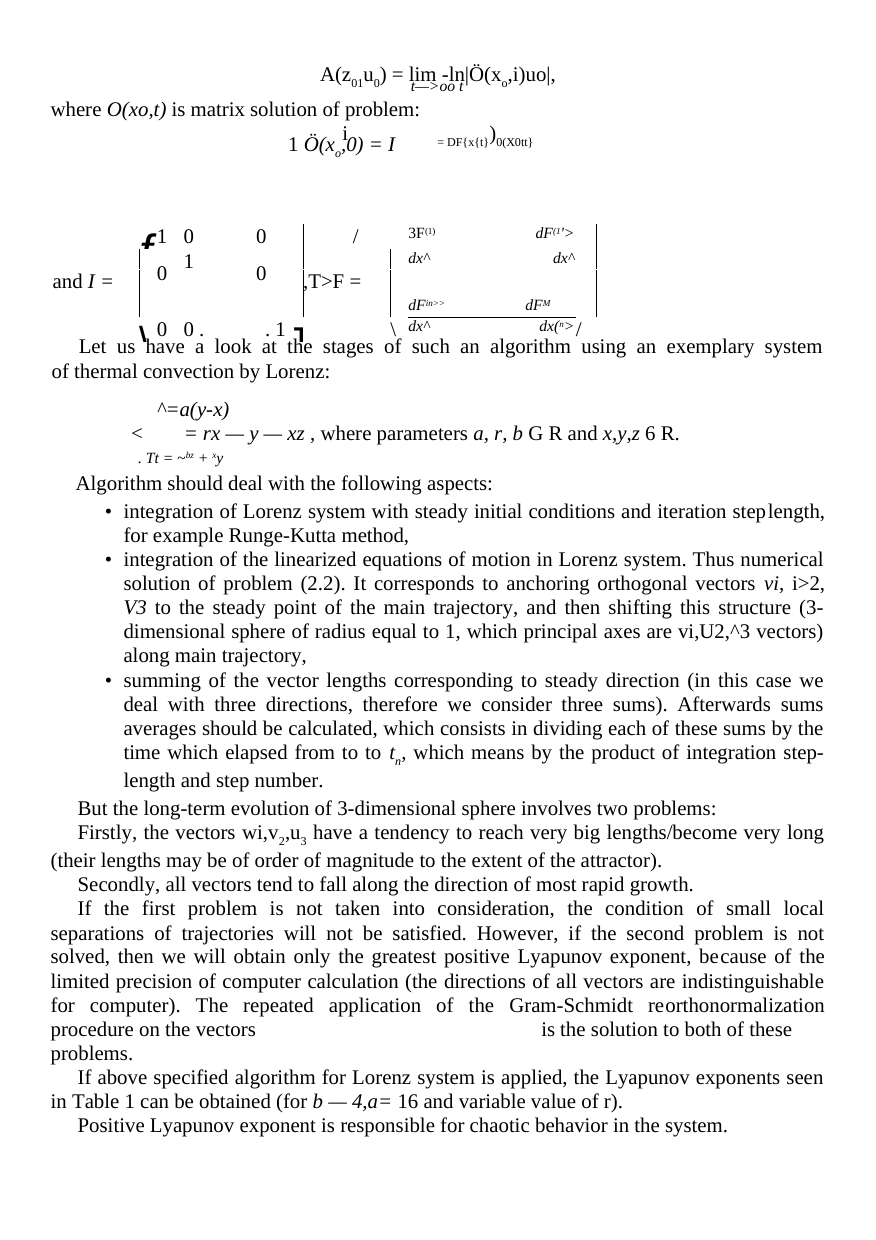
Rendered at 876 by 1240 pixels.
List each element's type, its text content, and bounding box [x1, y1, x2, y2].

text where O(xo,t) is matrix solution of problem: [348, 107, 825, 118]
table_cell [391, 249, 408, 269]
text i = DF{x{t})0(X0tt} [493, 131, 825, 142]
table_cell J [286, 317, 303, 334]
table_header f [139, 224, 157, 249]
table_cell [303, 317, 390, 334]
table_cell [53, 317, 139, 334]
table_cell [53, 296, 139, 317]
list integration of Lorenz system with steady initial conditions and iteration step­length, for example Runge-Kutta method, [104, 499, 825, 547]
list summing of the vector lengths corresponding to steady direction (in this case we deal with three directions, therefore we consider three sums). Afterwards sums averages should be calculated, which consists in dividing each of these sums by the time which elapsed from to to tn, which means by the product of integration step-length and step number. [104, 667, 825, 792]
text where O(xo,t) is matrix solution of problem: [162, 107, 347, 118]
table_cell dx^ [408, 249, 492, 269]
table_cell [237, 296, 286, 317]
table_cell 0 . [183, 317, 237, 334]
table_header [286, 224, 303, 249]
table_header 0 [183, 224, 237, 249]
table_cell [140, 249, 157, 269]
table_cell [157, 296, 183, 317]
table_header / [304, 224, 408, 249]
text Positive Lyapunov exponent is responsible for chaotic behavior in the system. [50, 1113, 825, 1137]
table_cell [140, 296, 157, 317]
table_cell 0 [157, 317, 183, 334]
table_cell dx^ [408, 318, 492, 334]
text Algorithm should deal with the following aspects: [50, 471, 825, 495]
table_cell [391, 296, 408, 317]
text problems. [50, 1041, 825, 1065]
table_header [53, 224, 139, 249]
text i = DF{x{t})0(X0tt} [50, 131, 493, 142]
text A(z01u0) = lim -ln|Ö(xo,i)uo|, t—>oo t [50, 69, 825, 94]
table_cell dx(n> [492, 318, 576, 334]
text . Tt = ~bz + xy [50, 449, 825, 467]
text 1 Ö(xo,0) = I [321, 142, 825, 154]
text But the long-term evolution of 3-dimensional sphere involves two problems: [50, 796, 825, 820]
table_cell [183, 270, 237, 296]
table_cell [576, 270, 596, 296]
table_header 0 [237, 224, 286, 249]
table_cell [304, 249, 390, 269]
table_cell dFin>> [408, 296, 492, 317]
text Secondly, all vectors tend to fall along the direction of most rapid growth. [50, 872, 825, 896]
text If the first problem is not taken into consideration, the condition of small local separations of trajectories will not be satisfied. However, if the second problem is not solved, then we will obtain only the greatest positive Lyapunov exponent, be­cause of the limited precision of computer calculation (the directions of all vectors are indistinguishable for computer). The repeated application of the Gram-Schmidt re­orthonormalization procedure on the vectors is the solution to both of these [50, 896, 825, 1041]
table_cell 0 [157, 249, 183, 296]
table_cell [183, 296, 237, 317]
text ^=a(y-x) [157, 396, 825, 421]
table_header 3F(1) [408, 224, 492, 249]
table_header [576, 224, 596, 269]
table_cell [286, 270, 303, 296]
text Let us have a look at the stages of such an algorithm using an exemplary system of thermal convection by Lorenz: [51, 334, 824, 383]
table_cell \ [390, 317, 408, 334]
table_cell [576, 296, 596, 317]
text 1 Ö(xo,0) = I [288, 142, 320, 154]
table_header dF(1'> [492, 224, 576, 249]
list integration of the linearized equations of motion in Lorenz system. Thus numerical solution of problem (2.2). It corresponds to anchoring orthogonal vectors vi, i>2, V3 to the steady point of the main trajectory, and then shifting this structure (3-dimensional sphere of radius equal to 1, which principal axes are vi,U2,^3 vectors) along main trajectory, [104, 547, 825, 667]
table_cell . 1 [237, 317, 286, 334]
text < = rx — y — xz , where parameters a, r, b G R and x,y,z 6 R. [50, 421, 825, 444]
table_header 1 [157, 224, 183, 249]
table_cell / [576, 317, 596, 334]
table_cell dFM [492, 296, 576, 317]
table_cell 1 [183, 249, 237, 269]
table_cell ,T>F = [304, 270, 390, 296]
table_cell 0 [237, 249, 286, 296]
text If above specified algorithm for Lorenz system is applied, the Lyapunov exponents seen in Table 1 can be obtained (for b — 4,a= 16 and variable value of r). [50, 1065, 825, 1113]
table_cell \ [139, 317, 157, 334]
table_cell [492, 270, 576, 296]
table_cell [286, 296, 303, 317]
table_cell [140, 270, 157, 296]
table_cell [53, 249, 139, 269]
table_cell [286, 249, 303, 269]
table_cell [391, 270, 408, 296]
table_cell [408, 270, 492, 296]
table_cell [304, 296, 390, 317]
text Firstly, the vectors wi,v2,u3 have a tendency to reach very big lengths/become very long (their lengths may be of order of magnitude to the extent of the attractor). [50, 820, 825, 872]
table_cell dx^ [492, 249, 576, 269]
table_cell and I = [53, 270, 139, 296]
